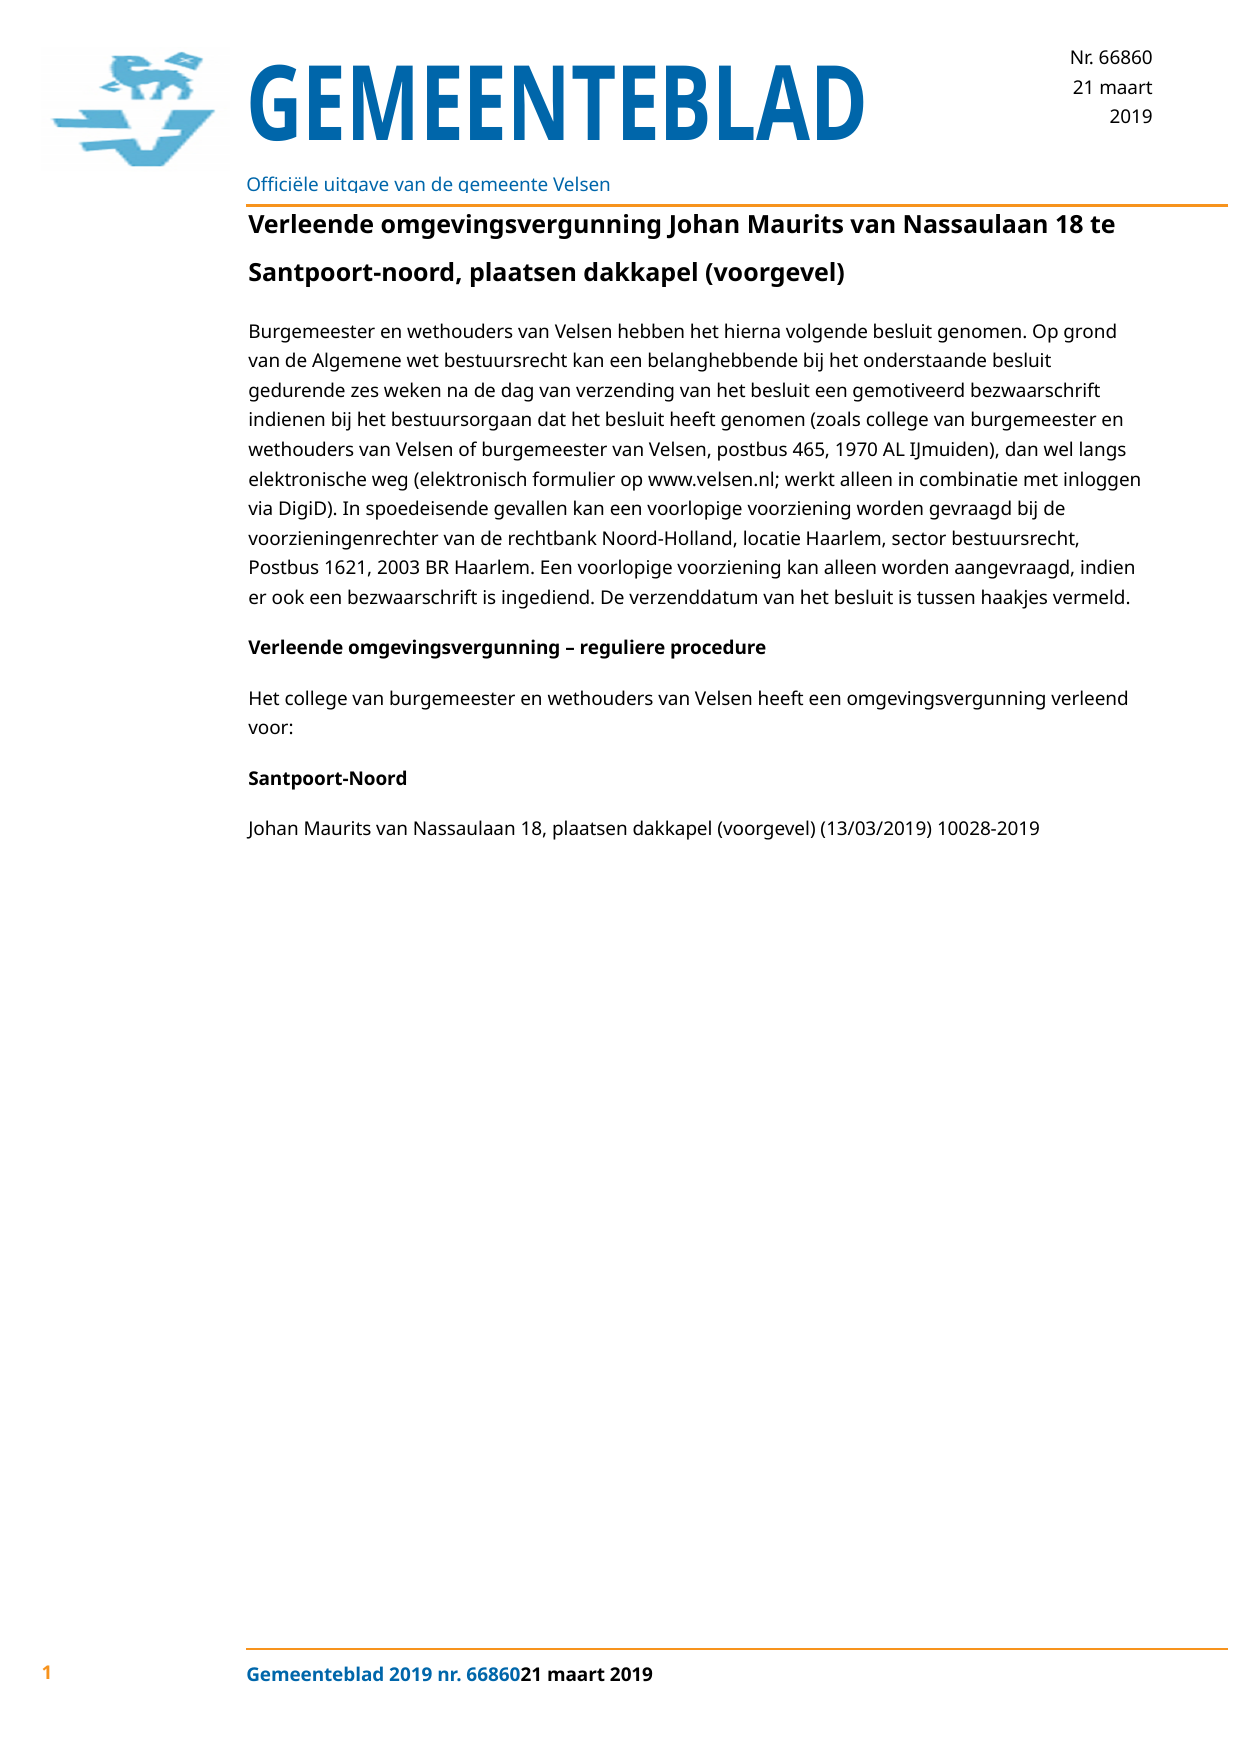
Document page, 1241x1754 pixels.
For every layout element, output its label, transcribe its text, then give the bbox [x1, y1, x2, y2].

text Santpoort-Noord [248, 765, 1152, 791]
text Verleende omgevingsvergunning Johan Maurits van Nassaulaan 18 te Santpoort-noord, plaatsen dakkapel (voorgevel) [248, 207, 1152, 288]
picture [41, 47, 231, 172]
text Burgemeester en wethouders van Velsen hebben het hierna volgende besluit genomen. Op grond van de Algemene wet bestuursrecht kan een belanghebbende bij het onderstaande besluit gedurende zes weken na de dag van verzending van het besluit een gemotiveerd bezwaarschrift indienen bij het bestuursorgaan dat het besluit heeft genomen (zoals college van burgemeester en wethouders van Velsen of burgemeester van Velsen, postbus 465, 1970 AL IJmuiden), dan wel langs elektronische weg (elektronisch formulier op www.velsen.nl; werkt alleen in combinatie met inloggen via DigiD). In spoedeisende gevallen kan een voorlopige voorziening worden gevraagd bij de voorzieningenrechter van de rechtbank Noord-Holland, locatie Haarlem, sector bestuursrecht, Postbus 1621, 2003 BR Haarlem. Een voorlopige voorziening kan alleen worden aangevraagd, indien er ook een bezwaarschrift is ingediend. De verzenddatum van het besluit is tussen haakjes vermeld. [248, 318, 1152, 610]
text Johan Maurits van Nassaulaan 18, plaatsen dakkapel (voorgevel) (13/03/2019) 10028-2019 [248, 815, 1152, 841]
text Verleende omgevingsvergunning – reguliere procedure [248, 634, 1152, 660]
text Het college van burgemeester en wethouders van Velsen heeft een omgevingsvergunning verleend voor: [248, 685, 1152, 740]
